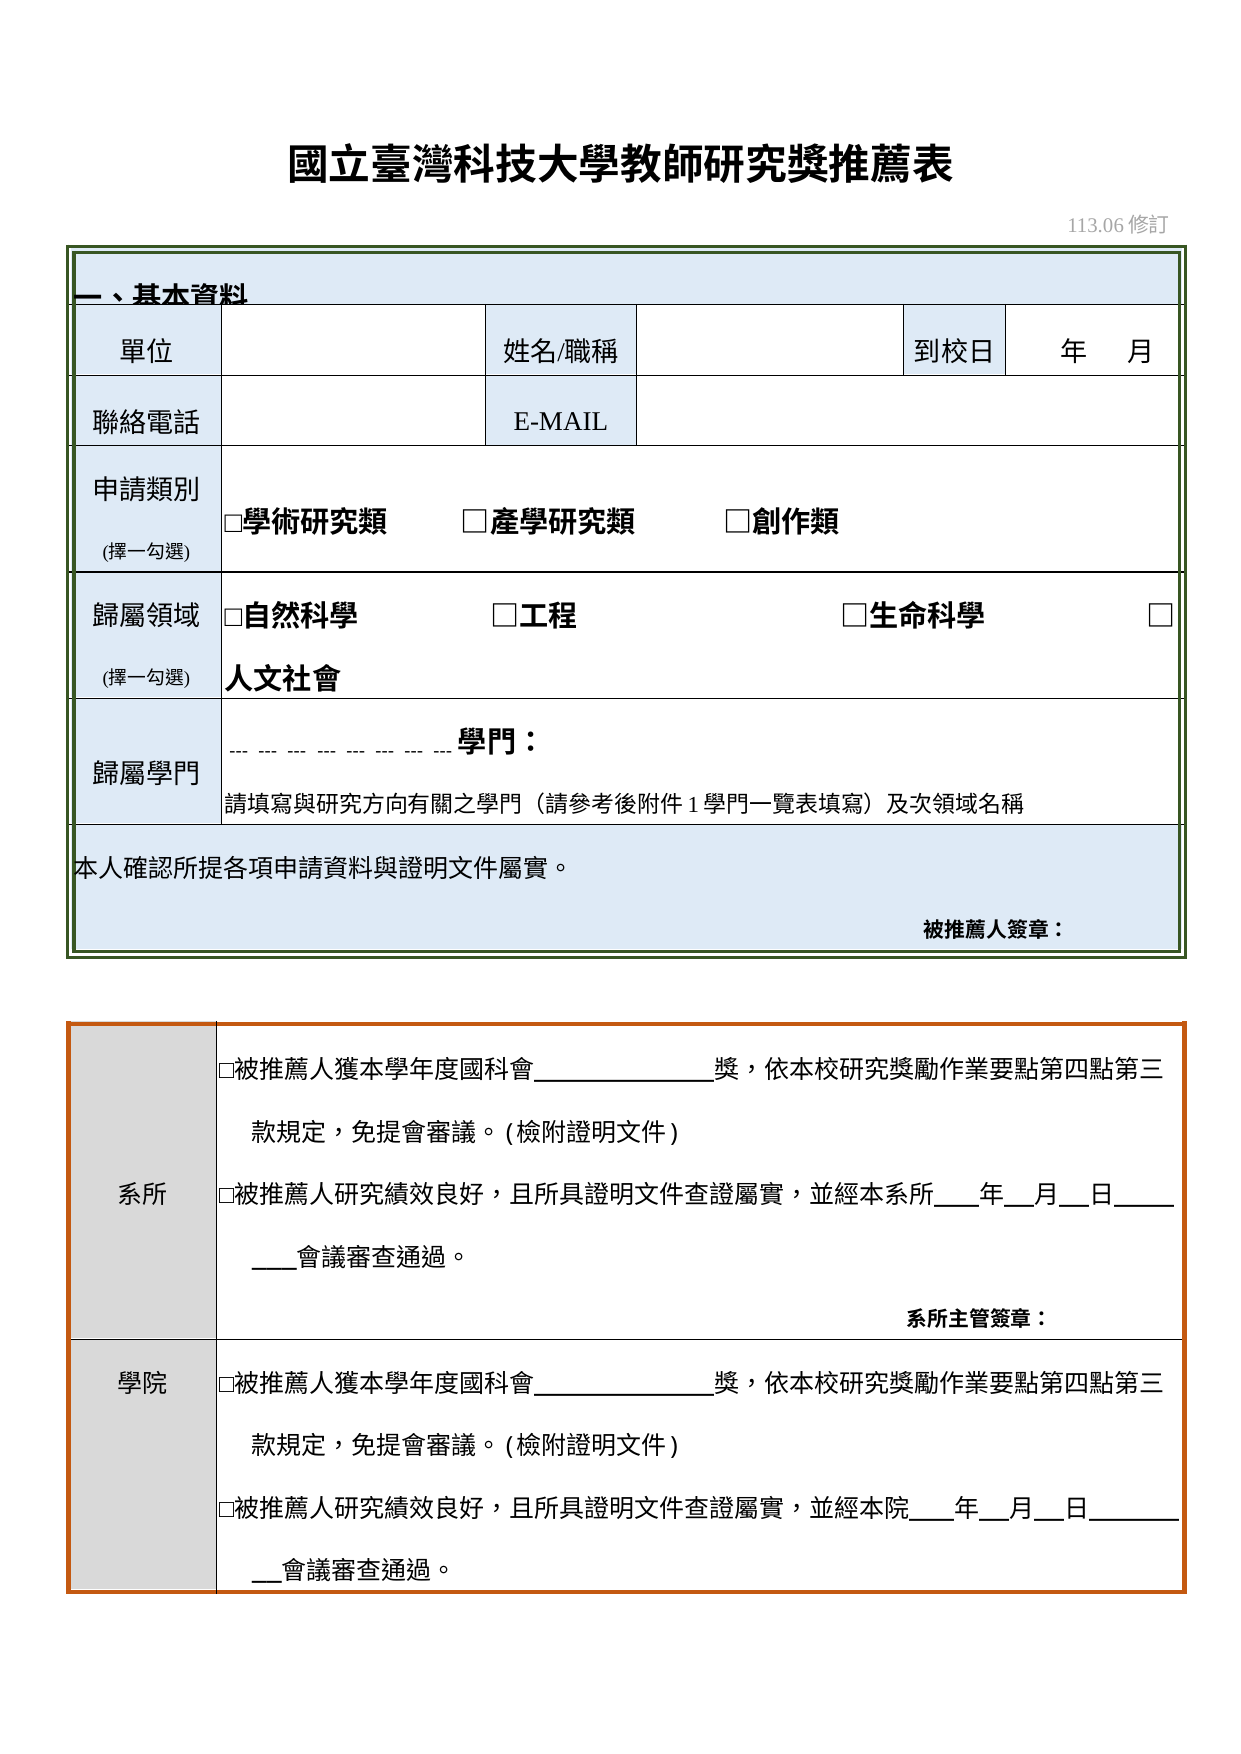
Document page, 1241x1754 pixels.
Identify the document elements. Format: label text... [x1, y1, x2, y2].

table_cell □自然科學 □工程 □生命科學 □人文社會 [222, 573, 1178, 697]
text 國立臺灣科技大學教師研究獎推薦表 [71, 119, 1169, 182]
table_header 一、基本資料 [71, 248, 1182, 304]
table_cell □學術研究類 □產學研究類 □創作類 [222, 446, 1178, 571]
table_cell 姓名/職稱 [486, 305, 636, 374]
table_cell [222, 376, 485, 445]
table_cell E-MAIL [486, 376, 636, 445]
table_cell □被推薦人獲本學年度國科會____________獎，依本校研究獎勵作業要點第四點第三款規定，免提會審議。(檢附證明文件) □被推薦人研究績效良好，且所具證明文件查證屬實，並經本院___年__月__日________會議審查通過。 [217, 1340, 1182, 1589]
table_cell 歸屬領域 (擇一勾選) [76, 573, 221, 697]
table_cell ﹍﹍﹍﹍﹍﹍﹍﹍學門： 請填寫與研究方向有關之學門（請參考後附件1學門一覽表填寫）及次領域名稱 [222, 699, 1178, 823]
table_cell 本人確認所提各項申請資料與證明文件屬實。 被推薦人簽章： [76, 825, 1178, 949]
table_cell 到校日 [904, 305, 1005, 374]
table_cell 單位 [76, 305, 221, 374]
table_header 系所 [71, 1026, 216, 1338]
table_header □被推薦人獲本學年度國科會____________獎，依本校研究獎勵作業要點第四點第三款規定，免提會審議。(檢附證明文件) □被推薦人研究績效良好，且所具證明文件查證屬實，並經本系所___年__月__日_______會議審查通過。 系所主管簽章： [217, 1026, 1182, 1338]
table_cell 申請類別 (擇一勾選) [76, 446, 221, 571]
table_cell [637, 305, 903, 374]
table_cell 歸屬學門 [76, 699, 221, 823]
text 113.06修訂 [71, 182, 1169, 244]
table_cell [637, 376, 1178, 445]
table_cell 年 月 [1006, 305, 1178, 374]
table_cell [222, 305, 485, 374]
table_cell 學院 [71, 1340, 216, 1589]
table_cell 聯絡電話 [76, 376, 221, 445]
